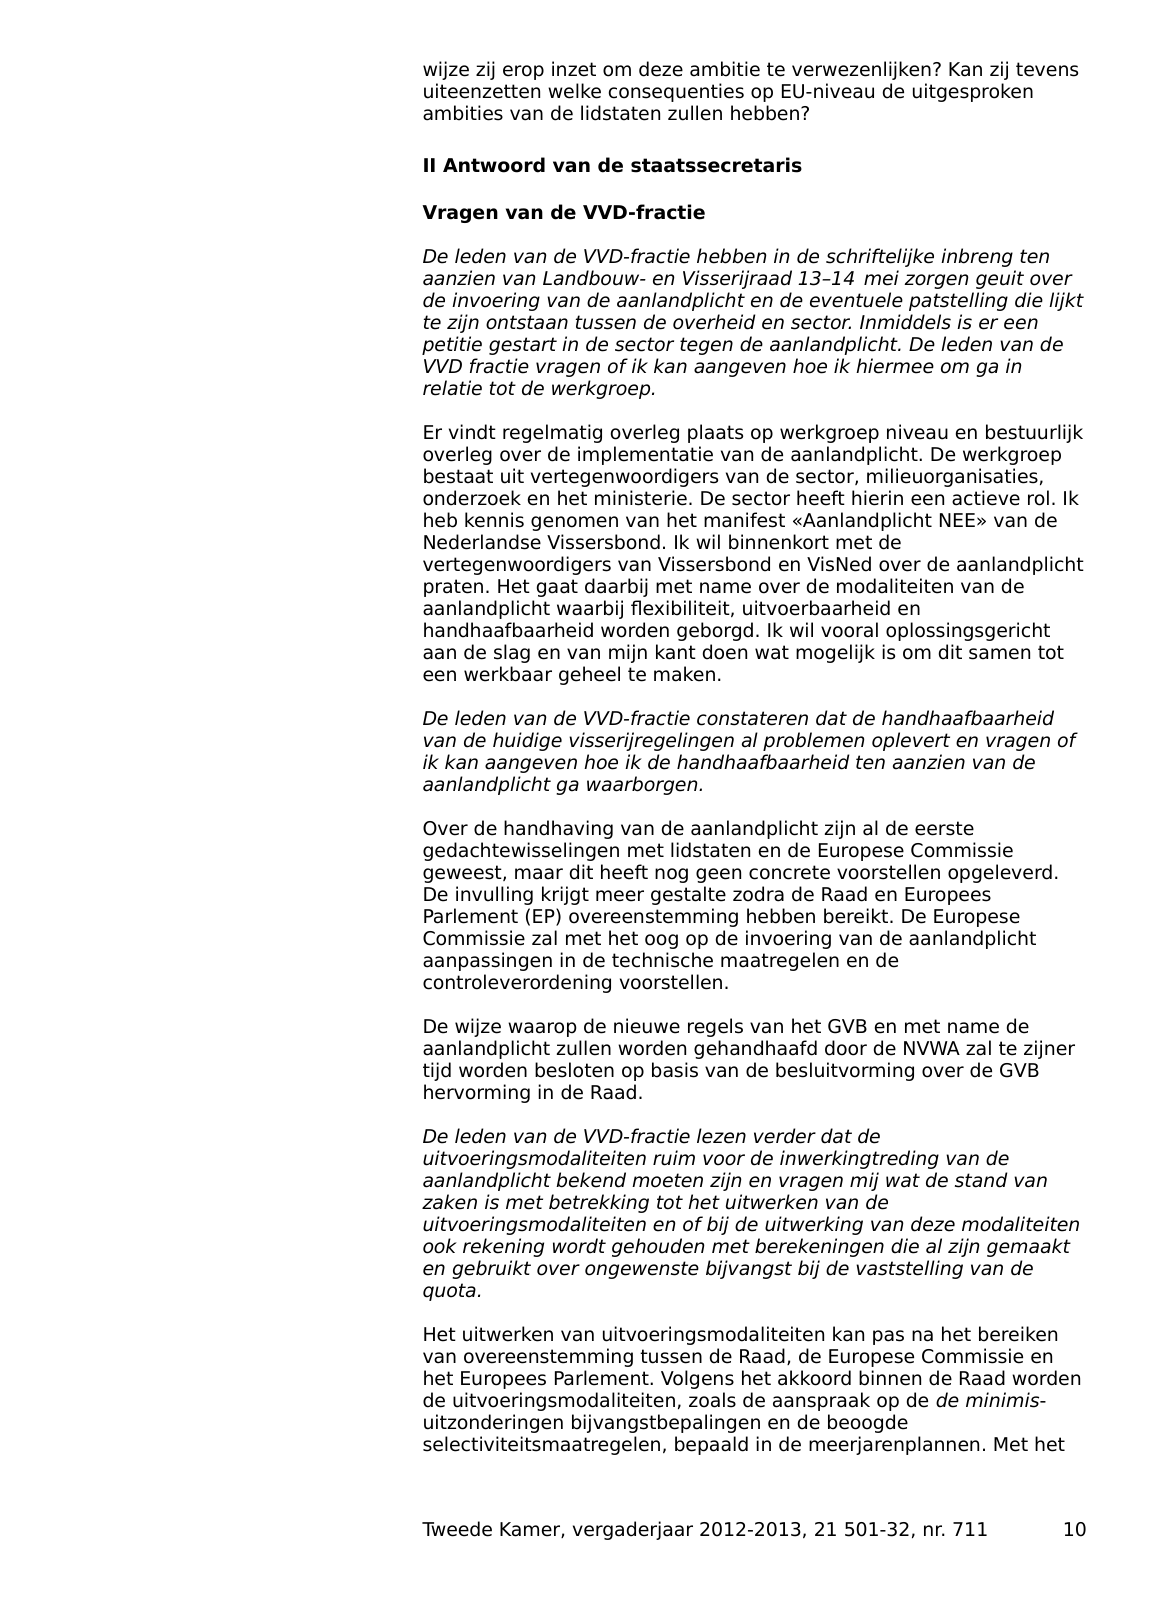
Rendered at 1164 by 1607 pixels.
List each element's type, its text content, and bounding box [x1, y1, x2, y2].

text De leden van de VVD-fractie constateren dat de handhaafbaarheid van de huidige visserijregelingen al problemen oplevert en vragen of ik kan aangeven hoe ik de handhaafbaarheid ten aanzien van de aanlandplicht ga waarborgen. [422, 708, 1087, 796]
text Er vindt regelmatig overleg plaats op werkgroep niveau en bestuurlijk overleg over de implementatie van de aanlandplicht. De werkgroep bestaat uit vertegenwoordigers van de sector, milieuorganisaties, onderzoek en het ministerie. De sector heeft hierin een actieve rol. Ik heb kennis genomen van het manifest «Aanlandplicht NEE» van de Nederlandse Vissersbond. Ik wil binnenkort met de vertegenwoordigers van Vissersbond en VisNed over de aanlandplicht praten. Het gaat daarbij met name over de modaliteiten van de aanlandplicht waarbij flexibiliteit, uitvoerbaarheid en handhaafbaarheid worden geborgd. Ik wil vooral oplossingsgericht aan de slag en van mijn kant doen wat mogelijk is om dit samen tot een werkbaar geheel te maken. [422, 422, 1087, 686]
text Het uitwerken van uitvoeringsmodaliteiten kan pas na het bereiken van overeenstemming tussen de Raad, de Europese Commissie en het Europees Parlement. Volgens het akkoord binnen de Raad worden de uitvoeringsmodaliteiten, zoals de aanspraak op de de minimis-uitzonderingen bijvangstbepalingen en de beoogde selectiviteitsmaatregelen, bepaald in de meerjarenplannen. Met het [422, 1324, 1087, 1456]
subtitle Vragen van de VVD-fractie [422, 202, 1087, 224]
text De leden van de VVD-fractie hebben in de schriftelijke inbreng ten aanzien van Landbouw- en Visserijraad 13–14 mei zorgen geuit over de invoering van de aanlandplicht en de eventuele patstelling die lijkt te zijn ontstaan tussen de overheid en sector. Inmiddels is er een petitie gestart in de sector tegen de aanlandplicht. De leden van de VVD fractie vragen of ik kan aangeven hoe ik hiermee om ga in relatie tot de werkgroep. [422, 246, 1087, 400]
text Over de handhaving van de aanlandplicht zijn al de eerste gedachtewisselingen met lidstaten en de Europese Commissie geweest, maar dit heeft nog geen concrete voorstellen opgeleverd. De invulling krijgt meer gestalte zodra de Raad en Europees Parlement (EP) overeenstemming hebben bereikt. De Europese Commissie zal met het oog op de invoering van de aanlandplicht aanpassingen in de technische maatregelen en de controleverordening voorstellen. [422, 818, 1087, 994]
text De leden van de VVD-fractie lezen verder dat de uitvoeringsmodaliteiten ruim voor de inwerkingtreding van de aanlandplicht bekend moeten zijn en vragen mij wat de stand van zaken is met betrekking tot het uitwerken van de uitvoeringsmodaliteiten en of bij de uitwerking van deze modaliteiten ook rekening wordt gehouden met berekeningen die al zijn gemaakt en gebruikt over ongewenste bijvangst bij de vaststelling van de quota. [422, 1126, 1087, 1302]
text De wijze waarop de nieuwe regels van het GVB en met name de aanlandplicht zullen worden gehandhaafd door de NVWA zal te zijner tijd worden besloten op basis van de besluitvorming over de GVB hervorming in de Raad. [422, 1016, 1087, 1104]
subtitle II Antwoord van de staatssecretaris [422, 155, 1087, 177]
text wijze zij erop inzet om deze ambitie te verwezenlijken? Kan zij tevens uiteenzetten welke consequenties op EU-niveau de uitgesproken ambities van de lidstaten zullen hebben? [422, 59, 1087, 125]
